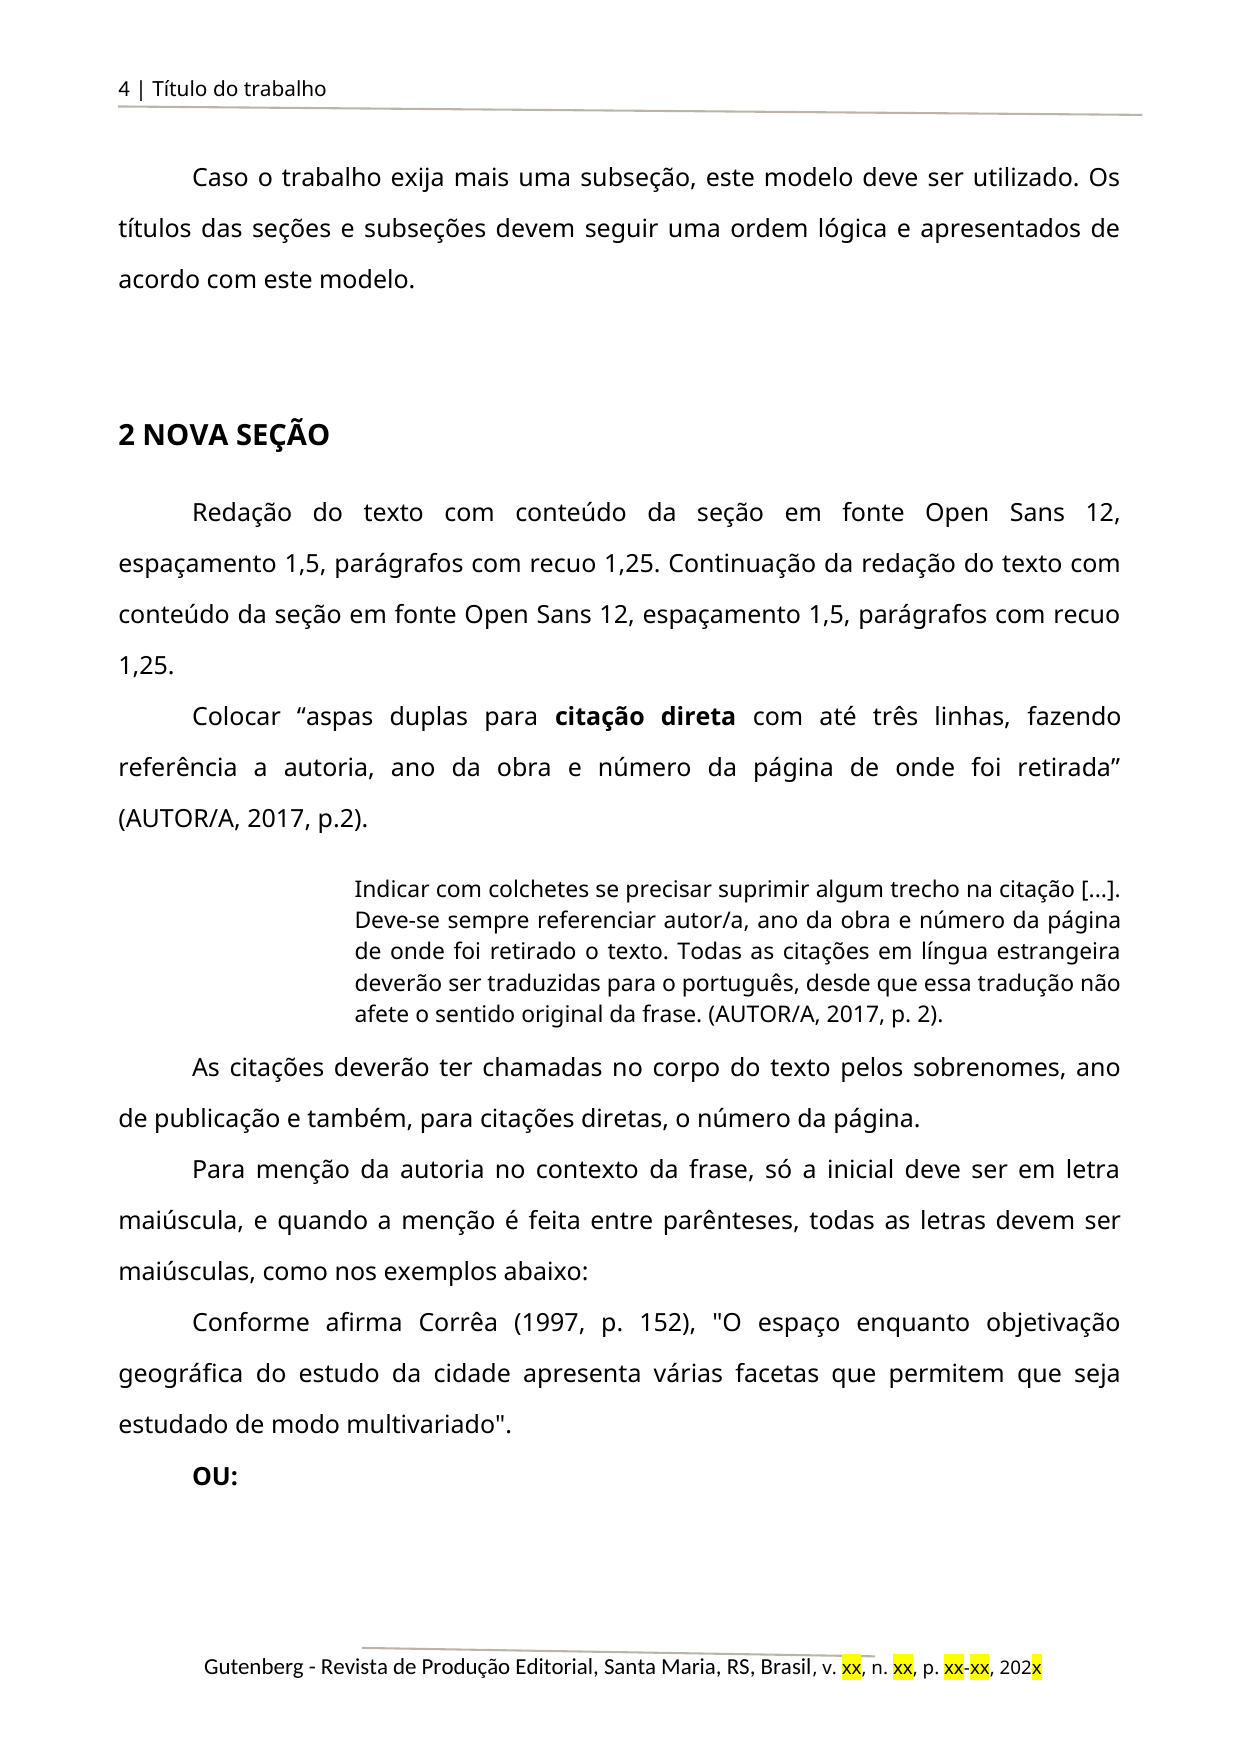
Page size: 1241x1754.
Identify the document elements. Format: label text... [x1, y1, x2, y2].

text Colocar “aspas duplas para citação direta com até três linhas, fazendo referência a autoria, ano da obra e número da página de onde foi retirada” (AUTOR/A, 2017, p.2). [118, 699, 1122, 835]
text Caso o trabalho exija mais uma subseção, este modelo deve ser utilizado. Os títulos das seções e subseções devem seguir uma ordem lógica e apresentados de acordo com este modelo. [118, 159, 1122, 295]
text Para menção da autoria no contexto da frase, só a inicial deve ser em letra maiúscula, e quando a menção é feita entre parênteses, todas as letras devem ser maiúsculas, como nos exemplos abaixo: [118, 1152, 1122, 1288]
text Redação do texto com conteúdo da seção em fonte Open Sans 12, espaçamento 1,5, parágrafos com recuo 1,25. Continuação da redação do texto com conteúdo da seção em fonte Open Sans 12, espaçamento 1,5, parágrafos com recuo 1,25. [118, 495, 1122, 682]
text 2 NOVA SEÇÃO [118, 414, 1122, 454]
text As citações deverão ter chamadas no corpo do texto pelos sobrenomes, ano de publicação e também, para citações diretas, o número da página. [118, 1050, 1122, 1135]
text Conforme afirma Corrêa (1997, p. 152), "O espaço enquanto objetivação geográfica do estudo da cidade apresenta várias facetas que permitem que seja estudado de modo multivariado". [118, 1305, 1122, 1441]
text Indicar com colchetes se precisar suprimir algum trecho na citação [...]. Deve-se sempre referenciar autor/a, ano da obra e número da página de onde foi retirado o texto. Todas as citações em língua estrangeira deverão ser traduzidas para o português, desde que essa tradução não afete o sentido original da frase. (AUTOR/A, 2017, p. 2). [354, 873, 1122, 1029]
text OU: [118, 1458, 1122, 1492]
